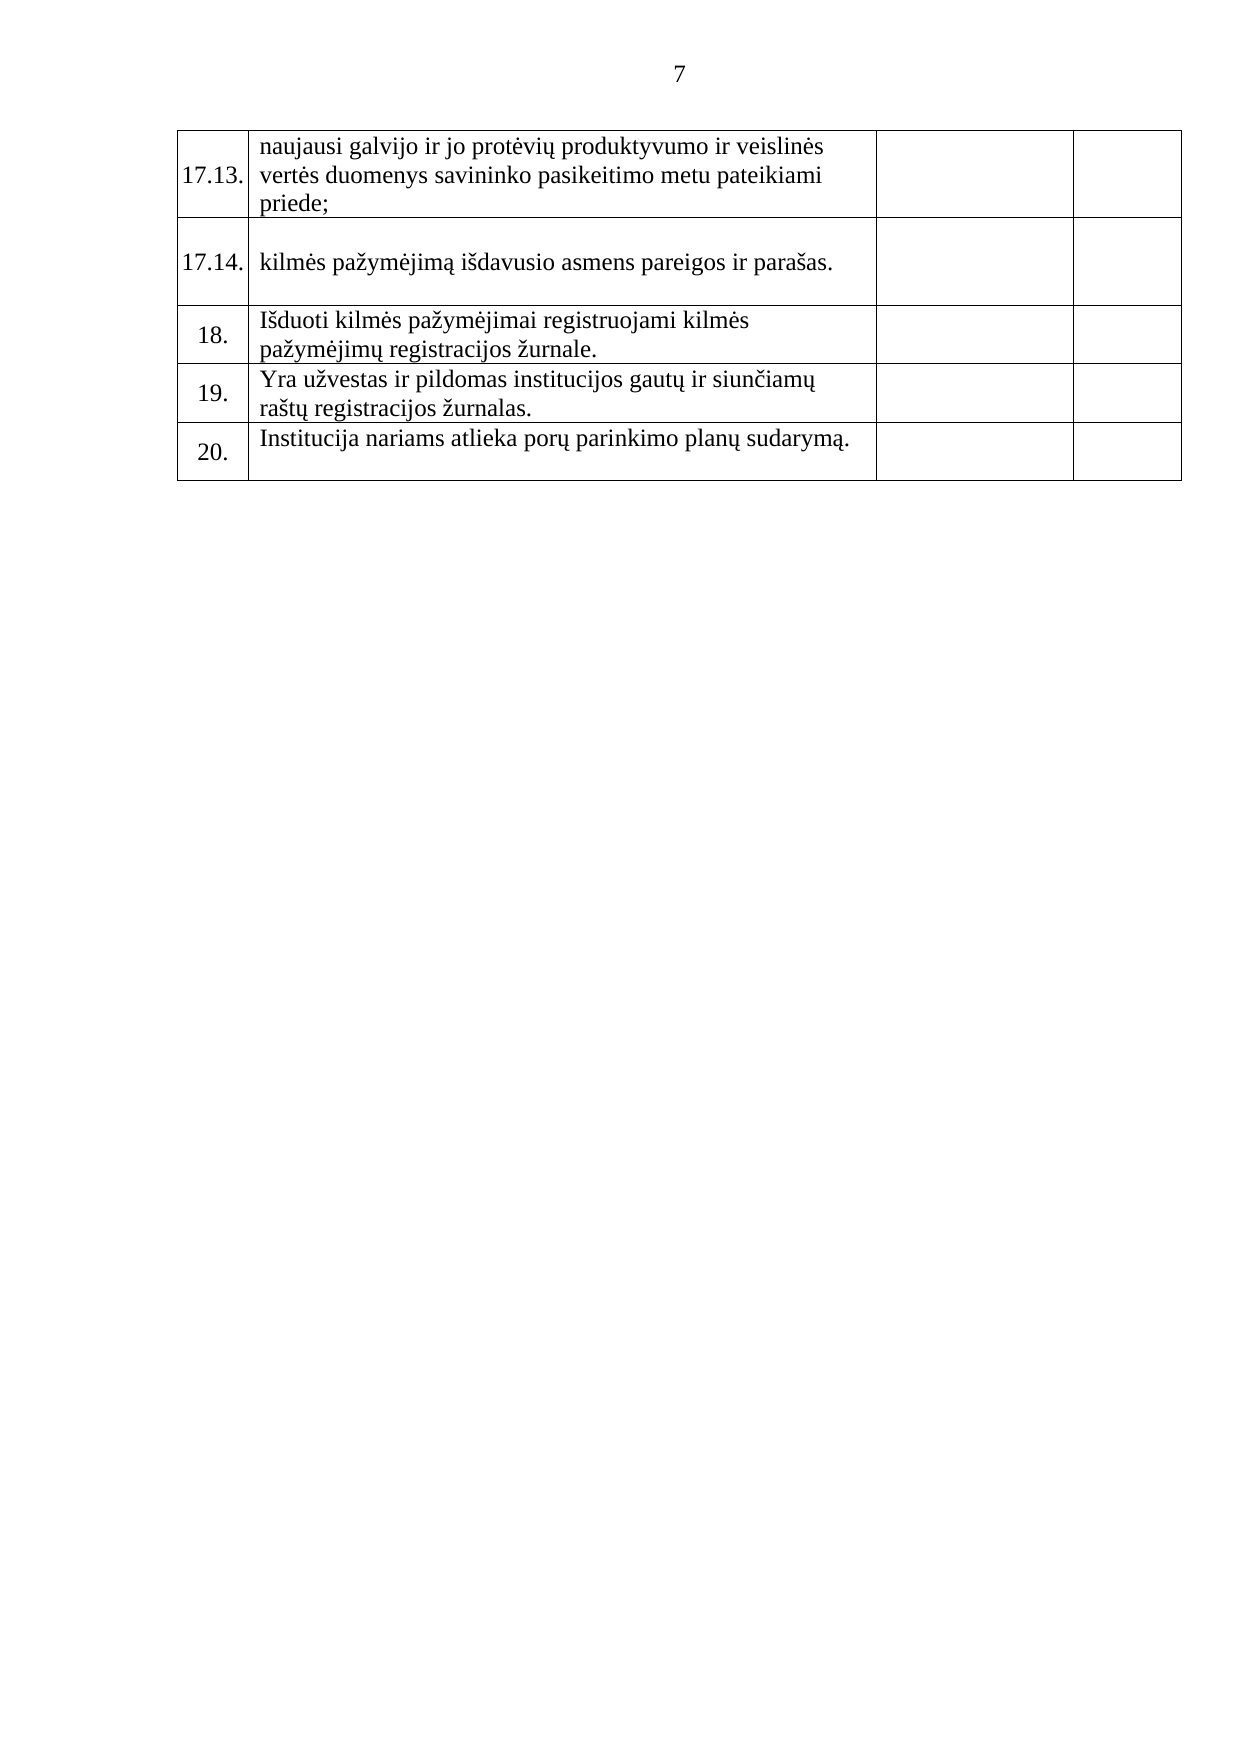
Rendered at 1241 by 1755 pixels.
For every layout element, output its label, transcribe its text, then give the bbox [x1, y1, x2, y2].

table_cell Išduoti kilmės pažymėjimai registruojami kilmės pažymėjimų registracijos žurnale. [249, 306, 876, 363]
table_cell [877, 218, 1073, 304]
table_cell naujausi galvijo ir jo protėvių produktyvumo ir veislinės vertės duomenys savininko pasikeitimo metu pateikiami priede; [249, 131, 876, 217]
table_cell Yra užvestas ir pildomas institucijos gautų ir siunčiamų raštų registracijos žurnalas. [249, 364, 876, 422]
table_cell 19. [178, 364, 248, 422]
table_cell [877, 423, 1073, 480]
table_cell 17.14. [178, 218, 248, 304]
table_cell 18. [178, 306, 248, 363]
table_cell 17.13. [178, 131, 248, 217]
table_cell [1074, 131, 1181, 217]
table_cell kilmės pažymėjimą išdavusio asmens pareigos ir parašas. [249, 218, 876, 304]
table_cell [877, 131, 1073, 217]
table_cell 20. [178, 423, 248, 480]
table_cell [877, 306, 1073, 363]
table_cell [877, 364, 1073, 422]
table_cell Institucija nariams atlieka porų parinkimo planų sudarymą. [249, 423, 876, 480]
table_cell [1074, 423, 1181, 480]
table_cell [1074, 306, 1181, 363]
table_cell [1074, 364, 1181, 422]
table_cell [1074, 218, 1181, 304]
